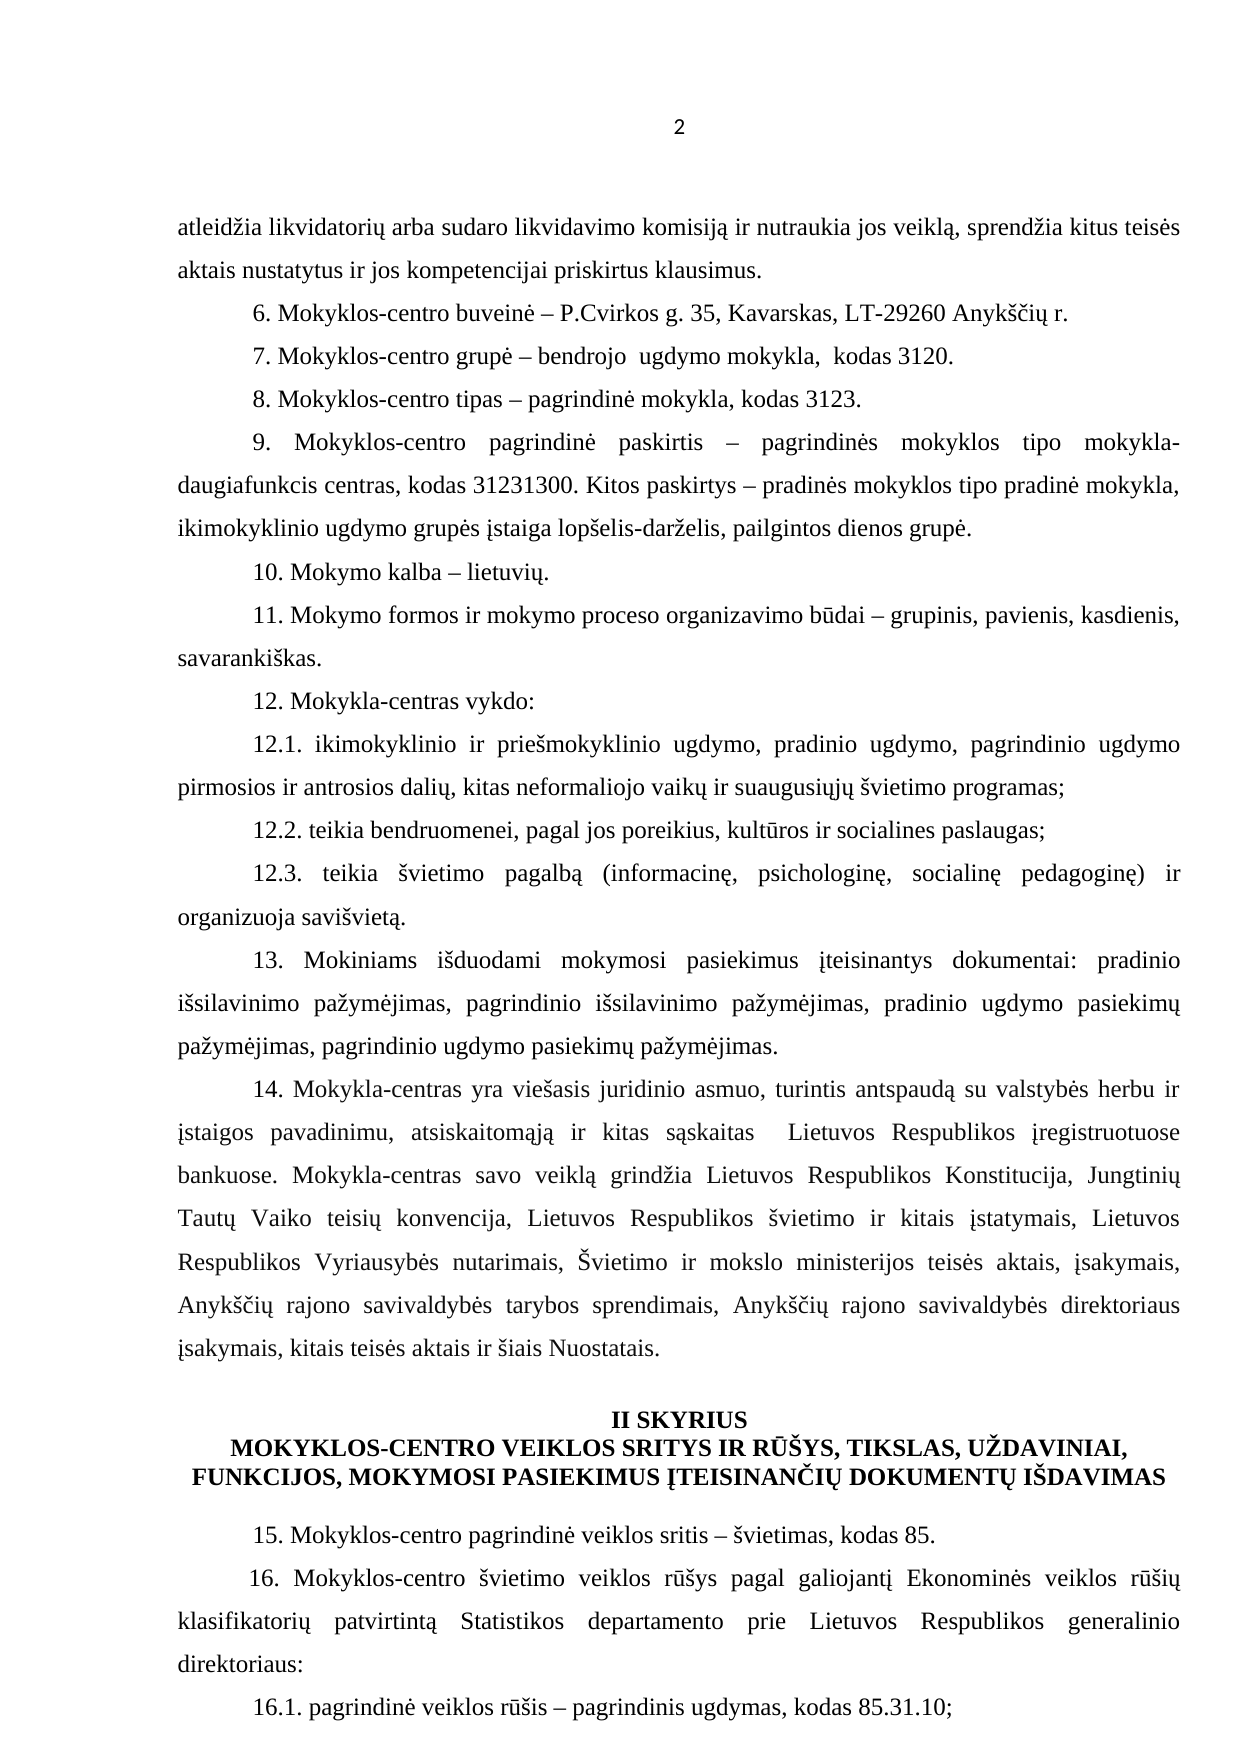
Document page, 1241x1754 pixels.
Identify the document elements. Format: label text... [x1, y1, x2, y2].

text 12.3. teikia švietimo pagalbą (informacinę, psichologinę, socialinę pedagoginę) ir organizuoja savišvietą. [177, 858, 1181, 930]
text MOKYKLOS-CENTRO VEIKLOS SRITYS IR RŪŠYS, TIKSLAS, UŽDAVINIAI, FUNKCIJOS, MOKYMOSI PASIEKIMUS ĮTEISINANČIŲ DOKUMENTŲ IŠDAVIMAS [177, 1433, 1181, 1491]
text 12.2. teikia bendruomenei, pagal jos poreikius, kultūros ir socialines paslaugas; [177, 815, 1181, 844]
text 11. Mokymo formos ir mokymo proceso organizavimo būdai – grupinis, pavienis, kasdienis, savarankiškas. [177, 600, 1181, 672]
text 10. Mokymo kalba – lietuvių. [177, 557, 1181, 585]
text 16. Mokyklos-centro švietimo veiklos rūšys pagal galiojantį Ekonominės veiklos rūšių klasifikatorių patvirtintą Statistikos departamento prie Lietuvos Respublikos generalinio direktoriaus: [177, 1563, 1181, 1678]
text 12.1. ikimokyklinio ir priešmokyklinio ugdymo, pradinio ugdymo, pagrindinio ugdymo pirmosios ir antrosios dalių, kitas neformaliojo vaikų ir suaugusiųjų švietimo programas; [177, 729, 1181, 801]
text 14. Mokykla-centras yra viešasis juridinio asmuo, turintis antspaudą su valstybės herbu ir įstaigos pavadinimu, atsiskaitomąją ir kitas sąskaitas Lietuvos Respublikos įregistruotuose bankuose. Mokykla-centras savo veiklą grindžia Lietuvos Respublikos Konstitucija, Jungtinių Tautų Vaiko teisių konvencija, Lietuvos Respublikos švietimo ir kitais įstatymais, Lietuvos Respublikos Vyriausybės nutarimais, Švietimo ir mokslo ministerijos teisės aktais, įsakymais, Anykščių rajono savivaldybės tarybos sprendimais, Anykščių rajono savivaldybės direktoriaus įsakymais, kitais teisės aktais ir šiais Nuostatais. [177, 1074, 1181, 1362]
text 9. Mokyklos-centro pagrindinė paskirtis – pagrindinės mokyklos tipo mokykla-daugiafunkcis centras, kodas 31231300. Kitos paskirtys – pradinės mokyklos tipo pradinė mokykla, ikimokyklinio ugdymo grupės įstaiga lopšelis-darželis, pailgintos dienos grupė. [177, 427, 1181, 542]
text 6. Mokyklos-centro buveinė – P.Cvirkos g. 35, Kavarskas, LT-29260 Anykščių r. [177, 298, 1181, 327]
text 13. Mokiniams išduodami mokymosi pasiekimus įteisinantys dokumentai: pradinio išsilavinimo pažymėjimas, pagrindinio išsilavinimo pažymėjimas, pradinio ugdymo pasiekimų pažymėjimas, pagrindinio ugdymo pasiekimų pažymėjimas. [177, 945, 1181, 1060]
text atleidžia likvidatorių arba sudaro likvidavimo komisiją ir nutraukia jos veiklą, sprendžia kitus teisės aktais nustatytus ir jos kompetencijai priskirtus klausimus. [177, 212, 1181, 283]
text 12. Mokykla-centras vykdo: [177, 686, 1181, 715]
text II SKYRIUS [177, 1405, 1181, 1433]
text 7. Mokyklos-centro grupė – bendrojo ugdymo mokykla, kodas 3120. [177, 341, 1181, 370]
text 16.1. pagrindinė veiklos rūšis – pagrindinis ugdymas, kodas 85.31.10; [177, 1692, 1181, 1721]
text 8. Mokyklos-centro tipas – pagrindinė mokykla, kodas 3123. [177, 384, 1181, 413]
text 15. Mokyklos-centro pagrindinė veiklos sritis – švietimas, kodas 85. [177, 1520, 1181, 1548]
